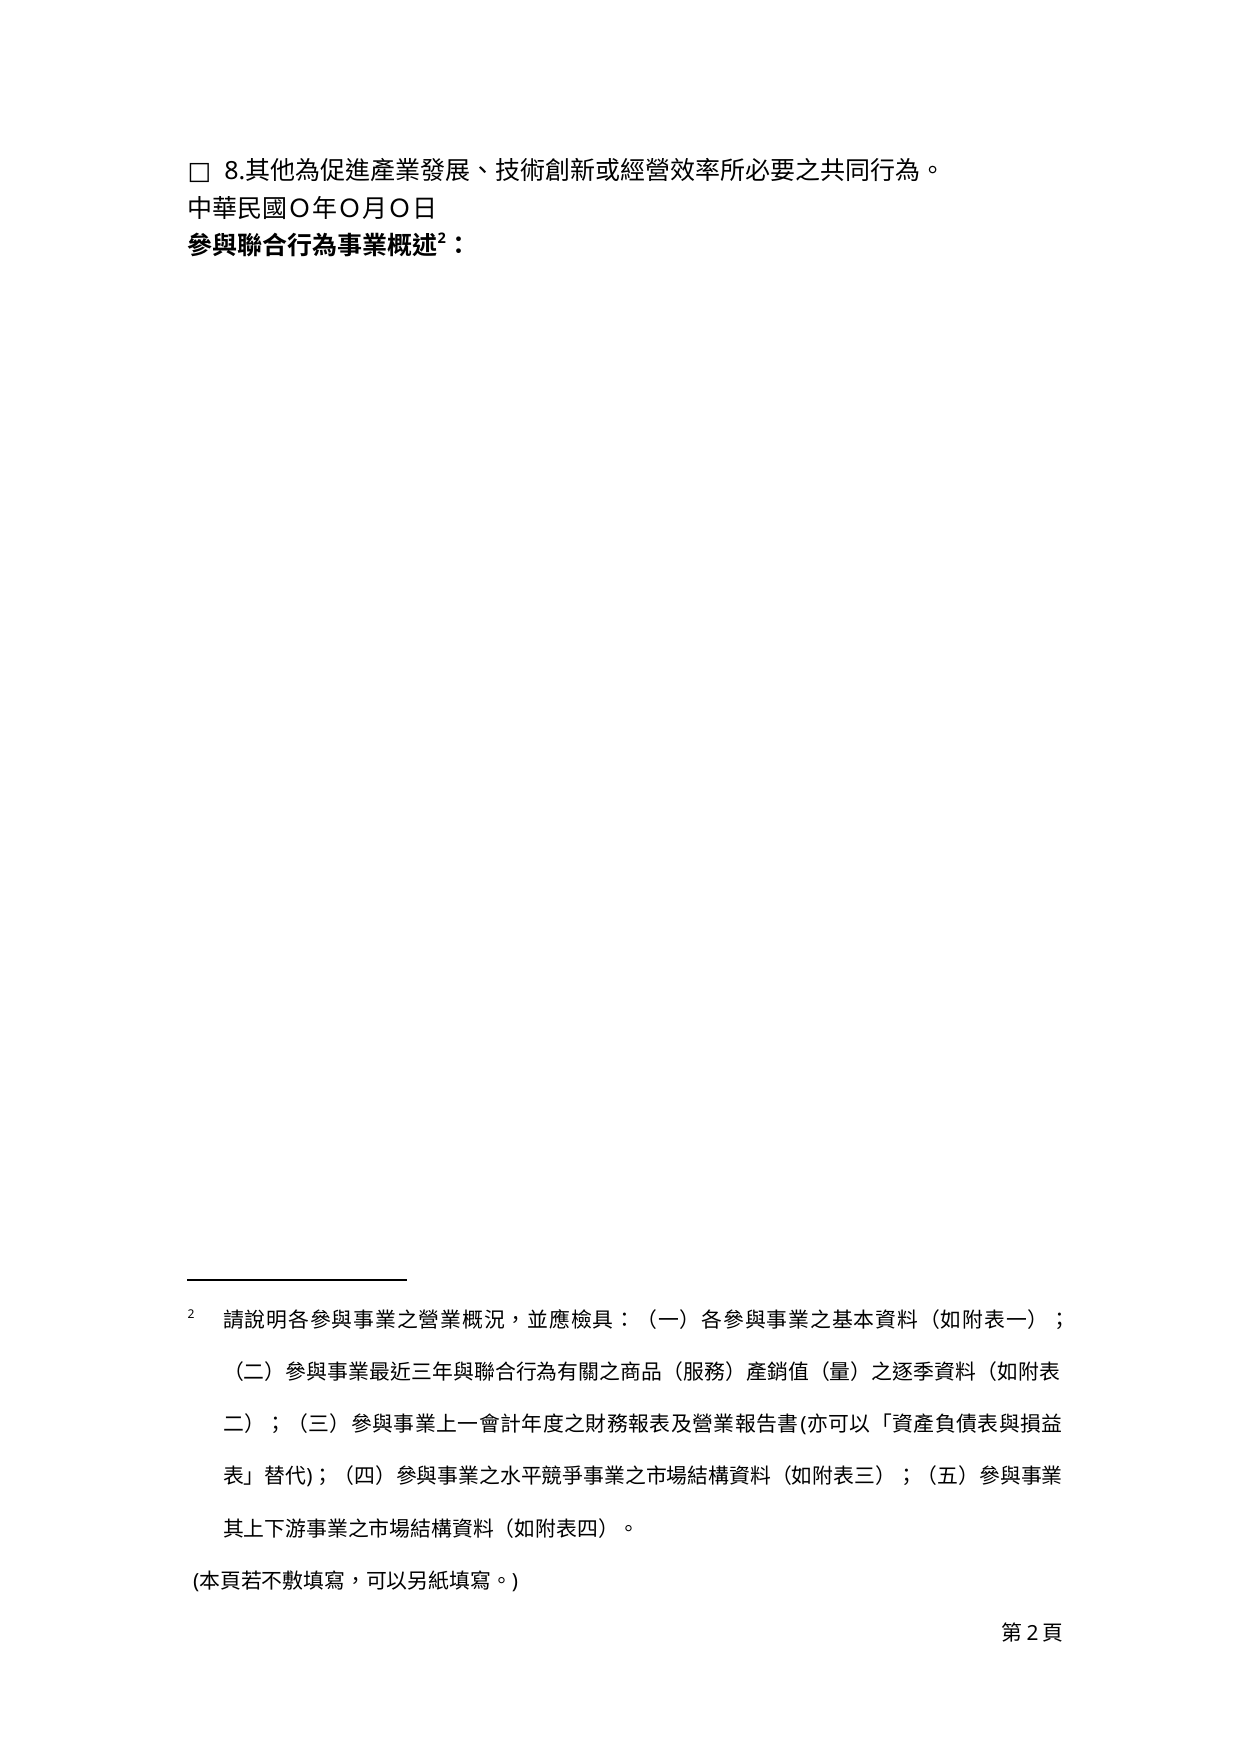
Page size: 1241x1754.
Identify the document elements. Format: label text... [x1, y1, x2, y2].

text □ 8.其他為促進產業發展、技術創新或經營效率所必要之共同行為。 [187, 150, 1063, 187]
text 中華民國Ｏ年Ｏ月Ｏ日 [187, 187, 1063, 225]
text 參與聯合行為事業概述： [187, 225, 1063, 262]
text 請說明各參與事業之營業概況，並應檢具：（一）各參與事業之基本資料（如附表一）；（二）參與事業最近三年與聯合行為有關之商品（服務）產銷值（量）之逐季資料（如附表二）；（三）參與事業上一會計年度之財務報表及營業報告書(亦可以「資產負債表與損益表」替代)；（四）參與事業之水平競爭事業之市場結構資料（如附表三）；（五）參與事業其上下游事業之市場結構資料（如附表四）。 [187, 1286, 1063, 1546]
text (本頁若不敷填寫，可以另紙填寫。) [187, 1546, 1063, 1598]
